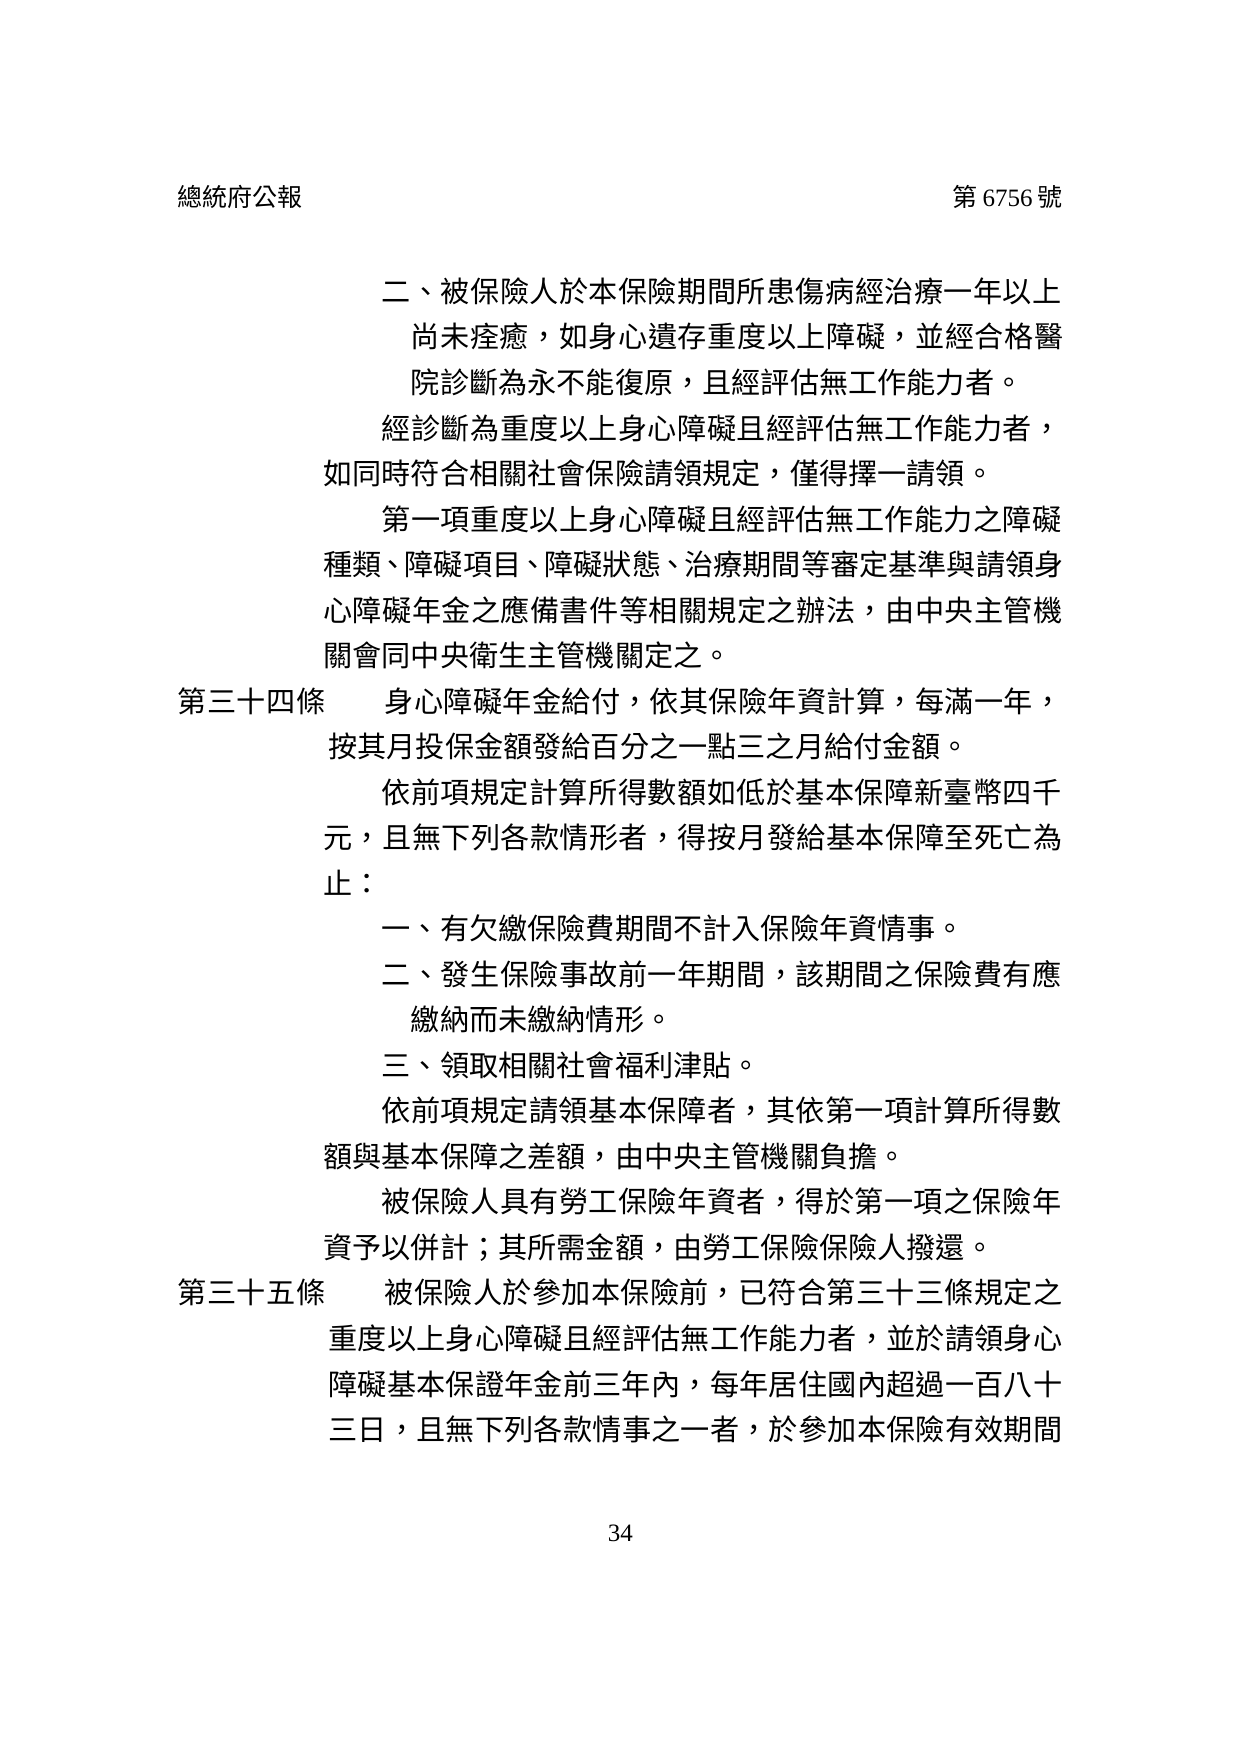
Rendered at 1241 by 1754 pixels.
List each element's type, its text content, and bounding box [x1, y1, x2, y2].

text 三、領取相關社會福利津貼。 [381, 1040, 1063, 1086]
text 依前項規定請領基本保障者，其依第一項計算所得數額與基本保障之差額，由中央主管機關負擔。 [323, 1086, 1063, 1177]
text 第一項重度以上身心障礙且經評估無工作能力之障礙種類、障礙項目、障礙狀態、治療期間等審定基準與請領身心障礙年金之應備書件等相關規定之辦法，由中央主管機關會同中央衛生主管機關定之。 [323, 494, 1063, 676]
text 第三十五條 被保險人於參加本保險前，已符合第三十三條規定之重度以上身心障礙且經評估無工作能力者，並於請領身心障礙基本保證年金前三年內，每年居住國內超過一百八十三日，且無下列各款情事之一者，於參加本保險有效期間，得請領身心障礙基本保證年金，每人每月新臺幣四千元： [177, 1268, 1063, 1450]
text 經診斷為重度以上身心障礙且經評估無工作能力者，如同時符合相關社會保險請領規定，僅得擇一請領。 [323, 403, 1063, 494]
text 一、有欠繳保險費期間不計入保險年資情事。 [381, 903, 1063, 949]
text 二、發生保險事故前一年期間，該期間之保險費有應繳納而未繳納情形。 [381, 949, 1063, 1040]
text 依前項規定計算所得數額如低於基本保障新臺幣四千元，且無下列各款情形者，得按月發給基本保障至死亡為止： [323, 767, 1063, 903]
text 第三十四條 身心障礙年金給付，依其保險年資計算，每滿一年，按其月投保金額發給百分之一點三之月給付金額。 [177, 676, 1063, 767]
text 二、被保險人於本保險期間所患傷病經治療一年以上尚未痊癒，如身心遺存重度以上障礙，並經合格醫院診斷為永不能復原，且經評估無工作能力者。 [381, 266, 1063, 403]
text 被保險人具有勞工保險年資者，得於第一項之保險年資予以併計；其所需金額，由勞工保險保險人撥還。 [323, 1177, 1063, 1268]
